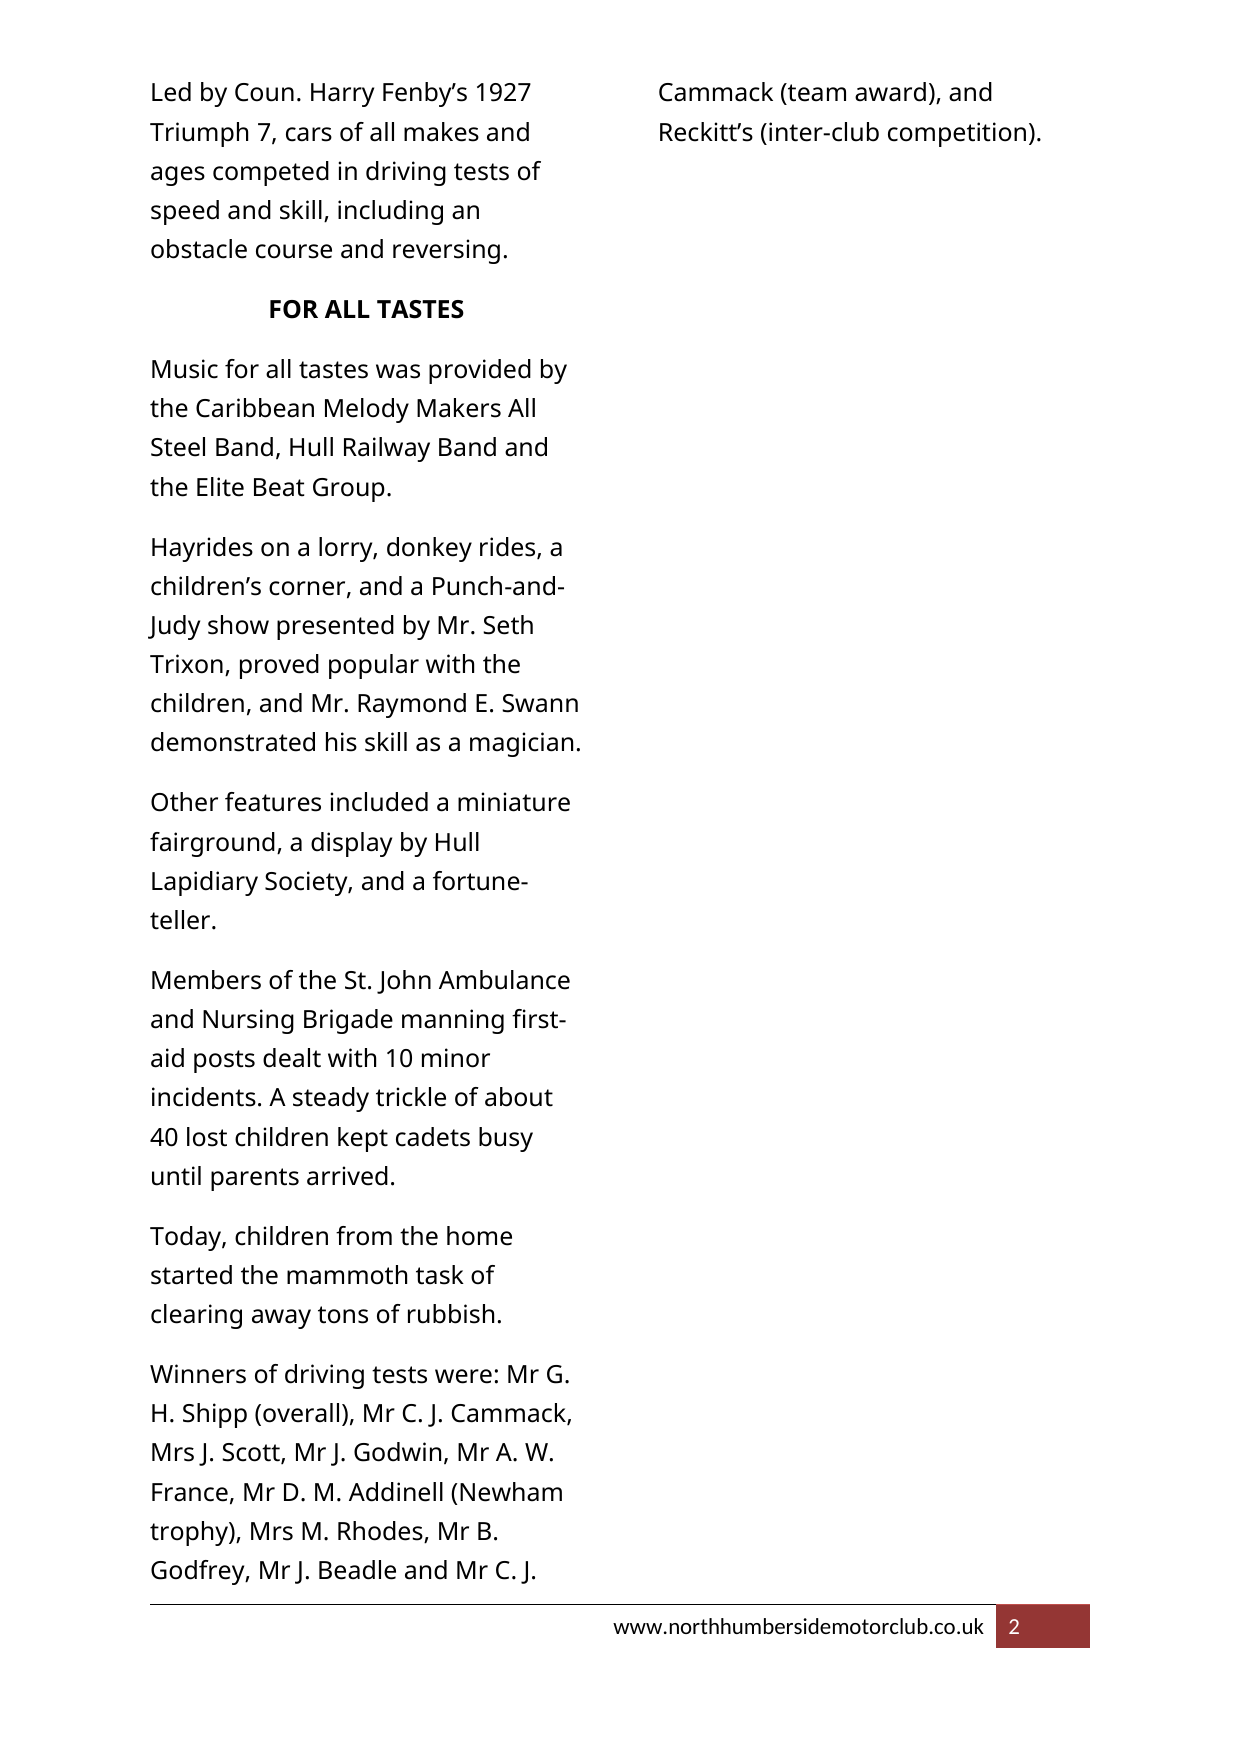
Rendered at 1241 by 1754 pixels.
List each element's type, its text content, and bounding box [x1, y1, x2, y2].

text FOR ALL TASTES [150, 292, 583, 326]
text Other features included a miniature fairground, a display by Hull Lapidiary Society, and a fortune-teller. [150, 785, 583, 937]
text Music for all tastes was provided by the Caribbean Melody Makers All Steel Band, Hull Railway Band and the Elite Beat Group. [150, 352, 583, 503]
text Members of the St. John Ambulance and Nursing Brigade manning first-aid posts dealt with 10 minor incidents. A steady trickle of about 40 lost children kept cadets busy until parents arrived. [150, 962, 583, 1192]
text Cammack (team award), and Reckitt’s (inter-club competition). [658, 75, 1090, 148]
text Hayrides on a lorry, donkey rides, a children’s corner, and a Punch-and-Judy show presented by Mr. Seth Trixon, proved popular with the children, and Mr. Raymond E. Swann demonstrated his skill as a magician. [150, 529, 583, 759]
text Led by Coun. Harry Fenby’s 1927 Triumph 7, cars of all makes and ages competed in driving tests of speed and skill, including an obstacle course and reversing. [150, 75, 583, 266]
text Winners of driving tests were: Mr G. H. Shipp (overall), Mr C. J. Cammack, Mrs J. Scott, Mr J. Godwin, Mr A. W. France, Mr D. M. Addinell (Newham trophy), Mrs M. Rhodes, Mr B. Godfrey, Mr J. Beadle and Mr C. J. [150, 1357, 583, 1587]
text Today, children from the home started the mammoth task of clearing away tons of rubbish. [150, 1218, 583, 1331]
